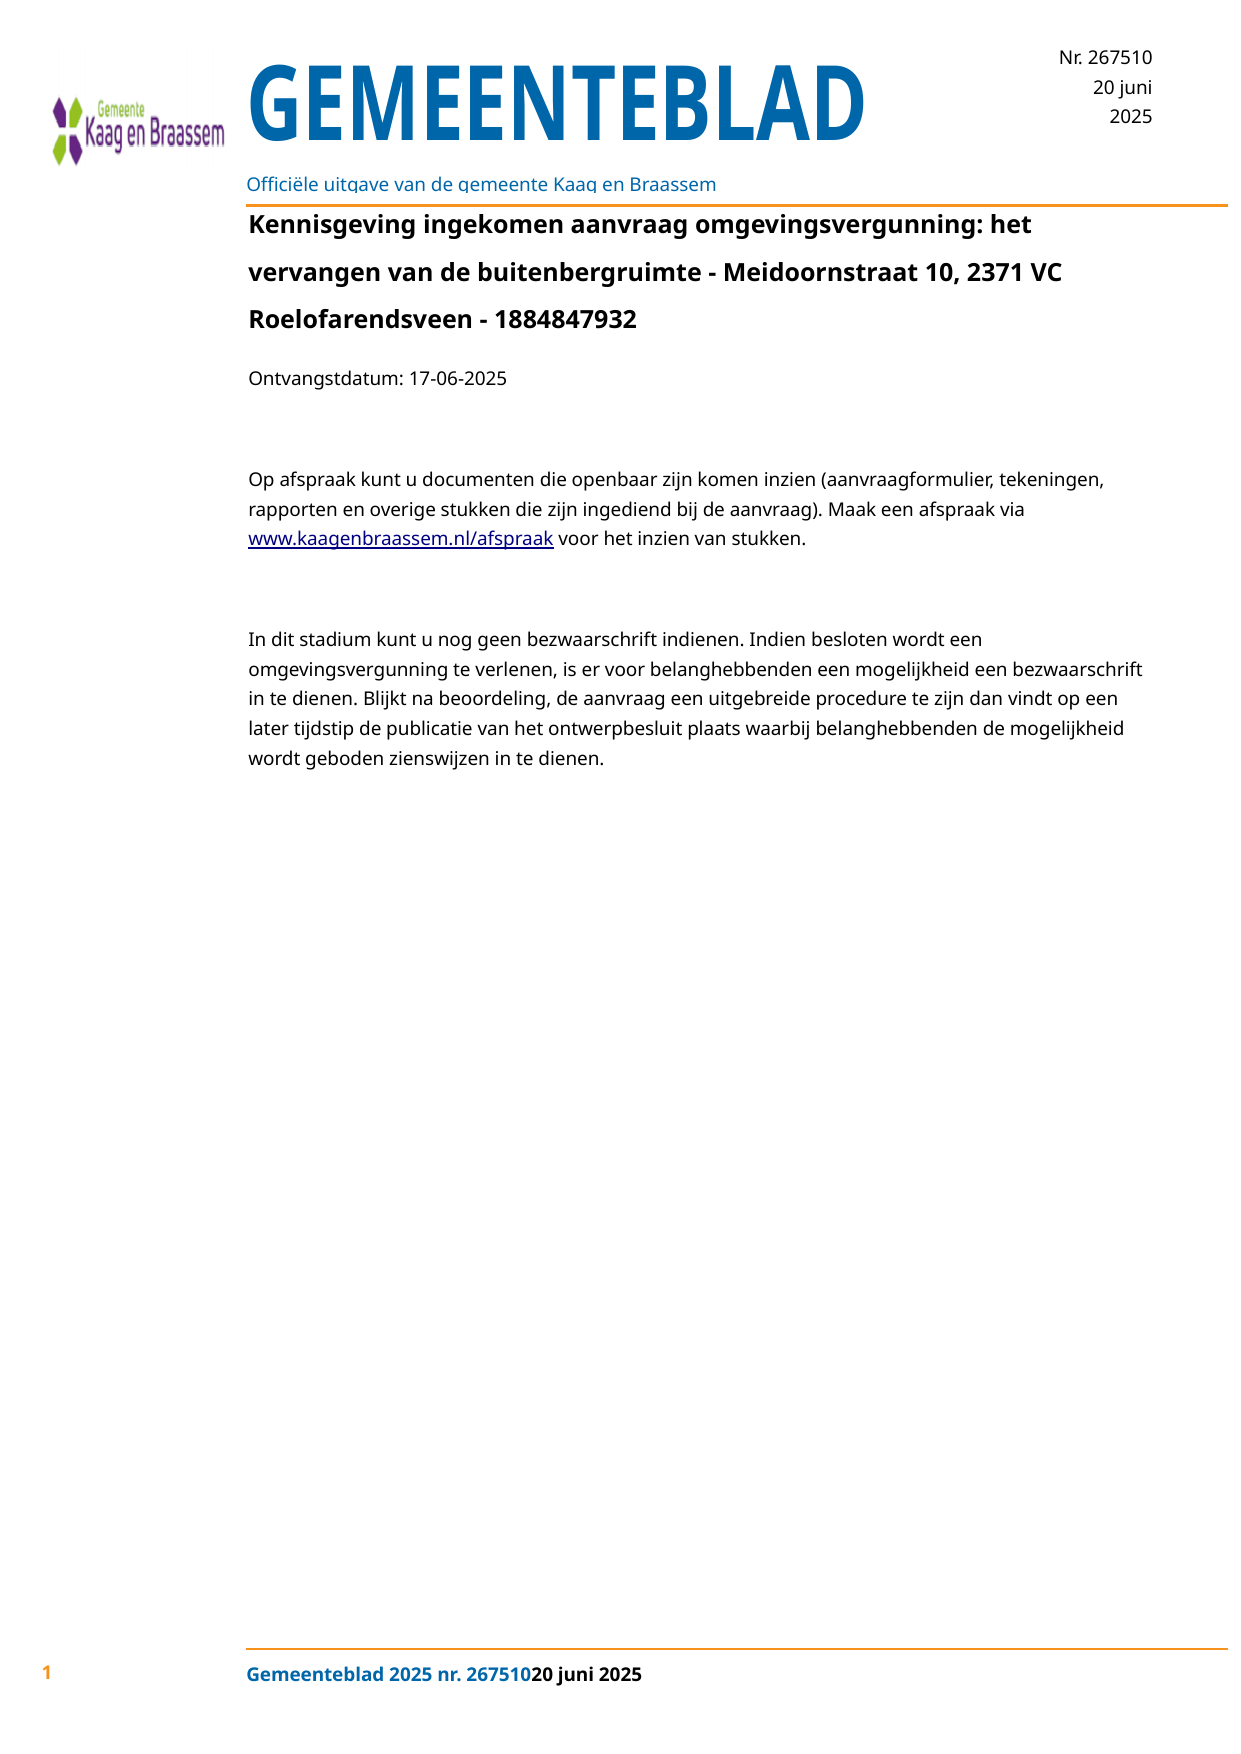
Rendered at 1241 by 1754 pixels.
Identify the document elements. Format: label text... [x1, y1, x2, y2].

text Kennisgeving ingekomen aanvraag omgevingsvergunning: het vervangen van de buitenbergruimte - Meidoornstraat 10, 2371 VC Roelofarendsveen - 1884847932 [248, 207, 1152, 336]
text Op afspraak kunt u documenten die openbaar zijn komen inzien (aanvraagformulier, tekeningen, rapporten en overige stukken die zijn ingediend bij de aanvraag). Maak een afspraak via www.kaagenbraassem.nl/afspraak voor het inzien van stukken. [248, 466, 1152, 551]
text Ontvangstdatum: 17-06-2025 [248, 366, 1152, 391]
text In dit stadium kunt u nog geen bezwaarschrift indienen. Indien besloten wordt een omgevingsvergunning te verlenen, is er voor belanghebbenden een mogelijkheid een bezwaarschrift in te dienen. Blijkt na beoordeling, de aanvraag een uitgebreide procedure te zijn dan vindt op een later tijdstip de publicatie van het ontwerpbesluit plaats waarbij belanghebbenden de mogelijkheid wordt geboden zienswijzen in te dienen. [248, 626, 1152, 770]
picture [41, 47, 231, 172]
